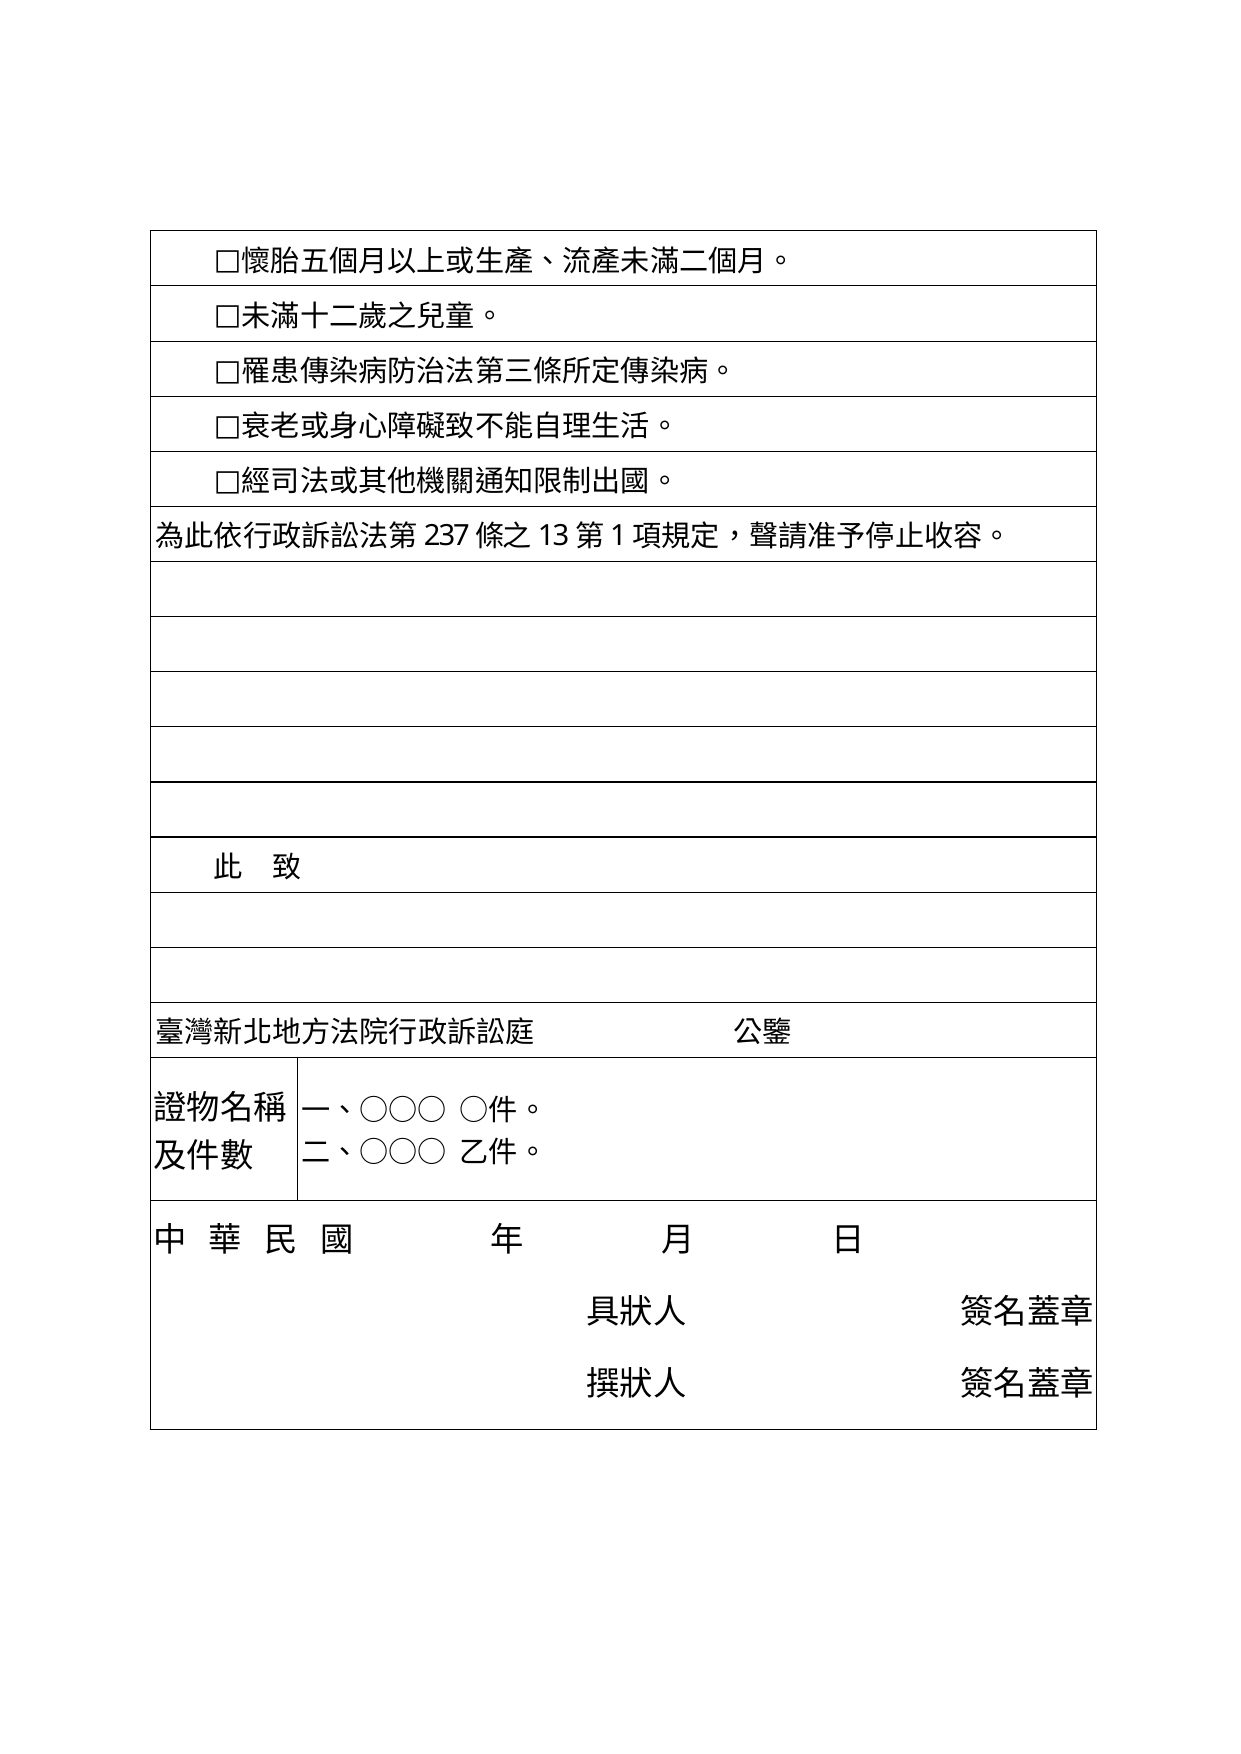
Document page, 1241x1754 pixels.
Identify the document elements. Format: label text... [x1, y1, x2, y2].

table_cell 為此依行政訴訟法第237條之13第1項規定，聲請准予停止收容。 [151, 507, 1096, 561]
table_cell [151, 727, 1096, 781]
table_cell [151, 948, 1096, 1002]
table_cell 一、○○○ ○件。 二、○○○ 乙件。 [298, 1058, 1096, 1200]
table_cell [151, 562, 1096, 616]
table_cell □經司法或其他機關通知限制出國。 [151, 452, 1096, 506]
table_cell □懷胎五個月以上或生產、流產未滿二個月。 [151, 231, 1096, 285]
table_cell 此 致 [151, 838, 1096, 892]
table_cell 證物名稱 及件數 [151, 1058, 297, 1200]
table_cell [151, 617, 1096, 671]
table_cell [151, 783, 1096, 836]
table_cell □未滿十二歲之兒童。 [151, 286, 1096, 341]
table_cell □罹患傳染病防治法第三條所定傳染病。 [151, 342, 1096, 396]
table_cell [151, 893, 1096, 947]
table_cell □衰老或身心障礙致不能自理生活。 [151, 397, 1096, 451]
table_cell 臺灣新北地方法院行政訴訟庭 公鑒 [151, 1003, 1096, 1057]
table_cell 中 華 民 國 年 月 日 具狀人 簽名蓋章 撰狀人 簽名蓋章 [151, 1201, 1096, 1429]
table_cell [151, 672, 1096, 726]
